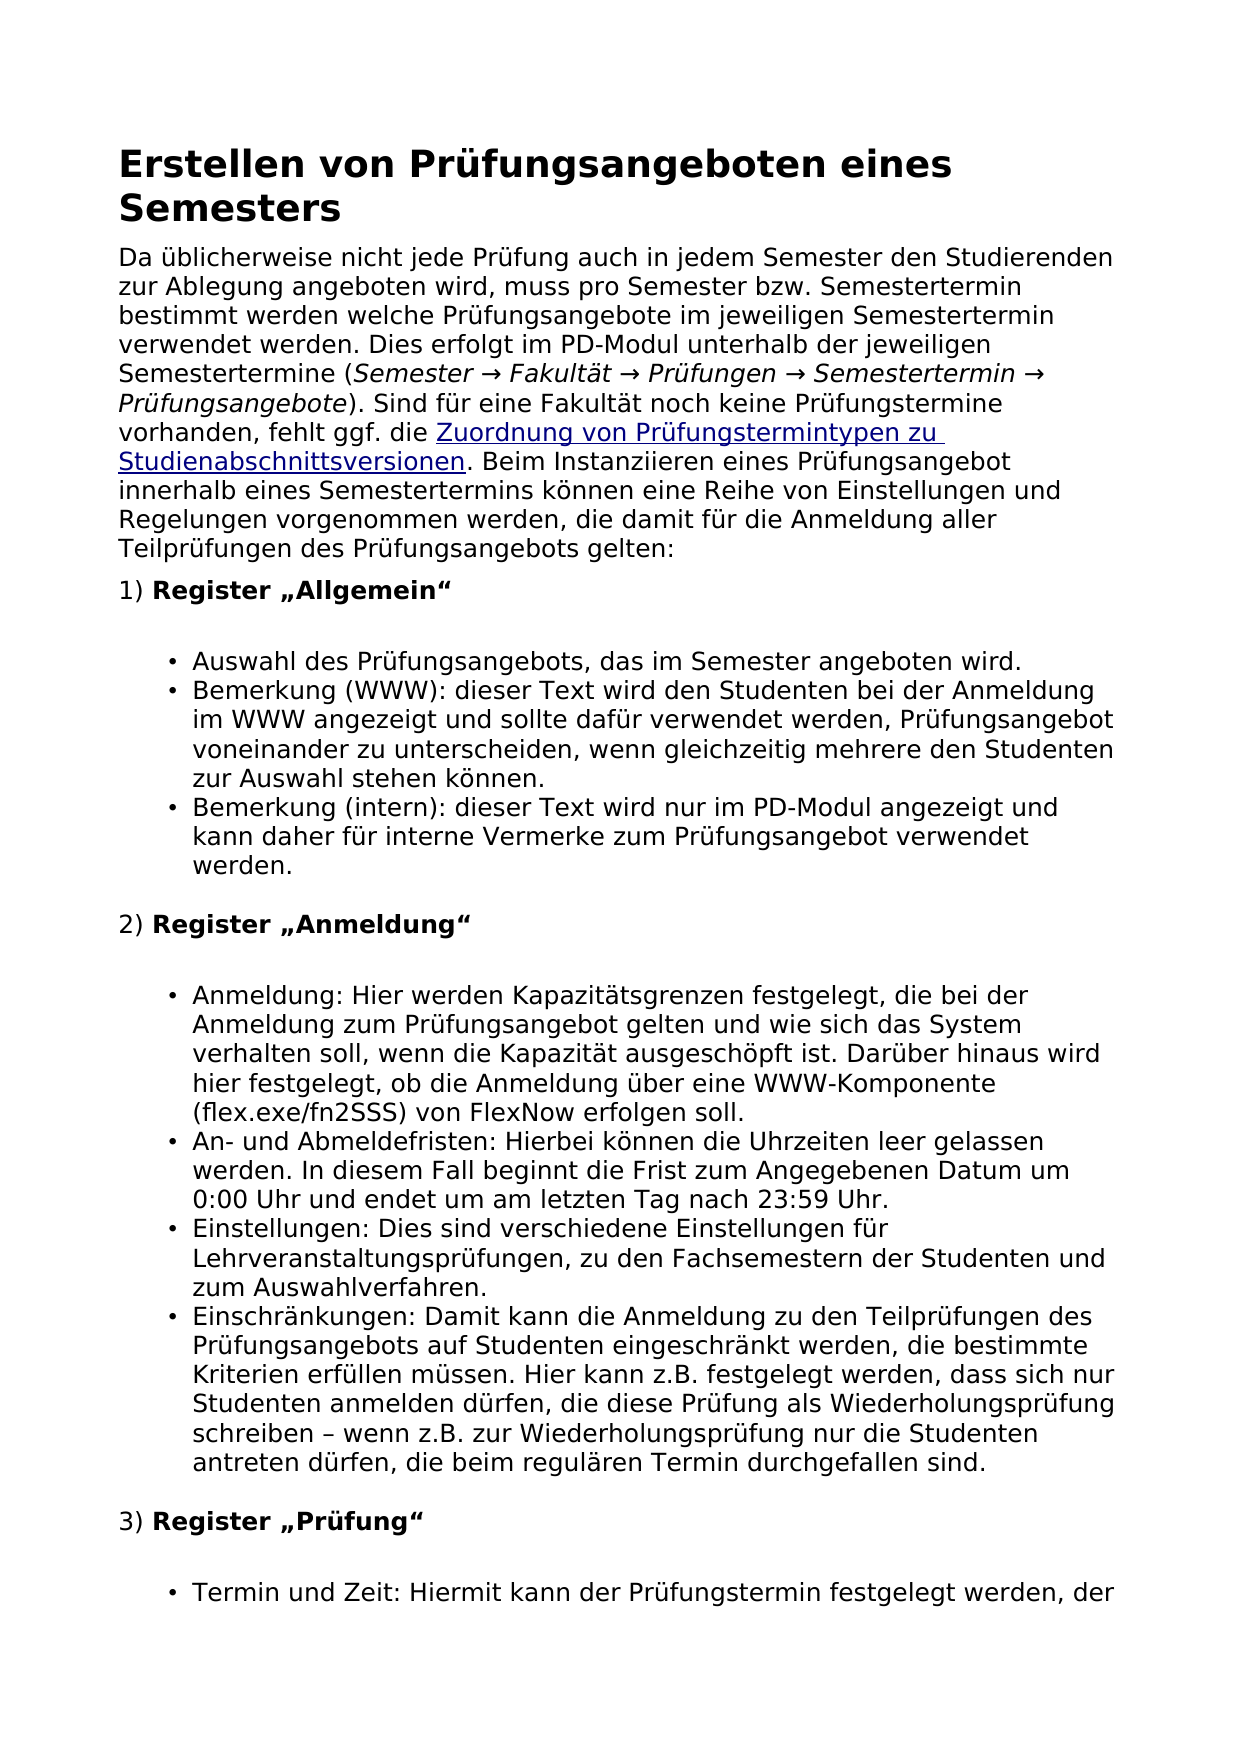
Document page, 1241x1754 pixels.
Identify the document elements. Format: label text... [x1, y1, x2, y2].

list Bemerkung (intern): dieser Text wird nur im PD-Modul angezeigt und kann daher für interne Vermerke zum Prüfungsangebot verwendet werden. [177, 793, 1122, 881]
subtitle Erstellen von Prüfungsangeboten eines Semesters [118, 143, 1122, 230]
text Da üblicherweise nicht jede Prüfung auch in jedem Semester den Studierenden zur Ablegung angeboten wird, muss pro Semester bzw. Semestertermin bestimmt werden welche Prüfungsangebote im jeweiligen Semestertermin verwendet werden. Dies erfolgt im PD-Modul unterhalb der jeweiligen Semestertermine (Semester → Fakultät → Prüfungen → Semestertermin → Prüfungsangebote). Sind für eine Fakultät noch keine Prüfungstermine vorhanden, fehlt ggf. die Zuordnung von Prüfungstermintypen zu Studienabschnittsversionen. Beim Instanziieren eines Prüfungsangebot innerhalb eines Semestertermins können eine Reihe von Einstellungen und Regelungen vorgenommen werden, die damit für die Anmeldung aller Teilprüfungen des Prüfungsangebots gelten: [118, 243, 1122, 564]
text 3) Register „Prüfung“ [118, 1507, 1122, 1536]
list Bemerkung (WWW): dieser Text wird den Studenten bei der Anmeldung im WWW angezeigt und sollte dafür verwendet werden, Prüfungsangebot voneinander zu unterscheiden, wenn gleichzeitig mehrere den Studenten zur Auswahl stehen können. [177, 677, 1122, 793]
list Termin und Zeit: Hiermit kann der Prüfungstermin festgelegt werden, der [177, 1578, 1122, 1607]
list Einschränkungen: Damit kann die Anmeldung zu den Teilprüfungen des Prüfungsangebots auf Studenten eingeschränkt werden, die bestimmte Kriterien erfüllen müssen. Hier kann z.B. festgelegt werden, dass sich nur Studenten anmelden dürfen, die diese Prüfung als Wiederholungsprüfung schreiben – wenn z.B. zur Wiederholungsprüfung nur die Studenten antreten dürfen, die beim regulären Termin durchgefallen sind. [177, 1302, 1122, 1477]
text 1) Register „Allgemein“ [118, 576, 1122, 605]
list An- und Abmeldefristen: Hierbei können die Uhrzeiten leer gelassen werden. In diesem Fall beginnt die Frist zum Angegebenen Datum um 0:00 Uhr und endet um am letzten Tag nach 23:59 Uhr. [177, 1127, 1122, 1215]
list Einstellungen: Dies sind verschiedene Einstellungen für Lehrveranstaltungsprüfungen, zu den Fachsemestern der Studenten und zum Auswahlverfahren. [177, 1215, 1122, 1302]
list Anmeldung: Hier werden Kapazitätsgrenzen festgelegt, die bei der Anmeldung zum Prüfungsangebot gelten und wie sich das System verhalten soll, wenn die Kapazität ausgeschöpft ist. Darüber hinaus wird hier festgelegt, ob die Anmeldung über eine WWW-Komponente (flex.exe/fn2SSS) von FlexNow erfolgen soll. [177, 981, 1122, 1127]
list Auswahl des Prüfungsangebots, das im Semester angeboten wird. [177, 647, 1122, 677]
text 2) Register „Anmeldung“ [118, 910, 1122, 939]
